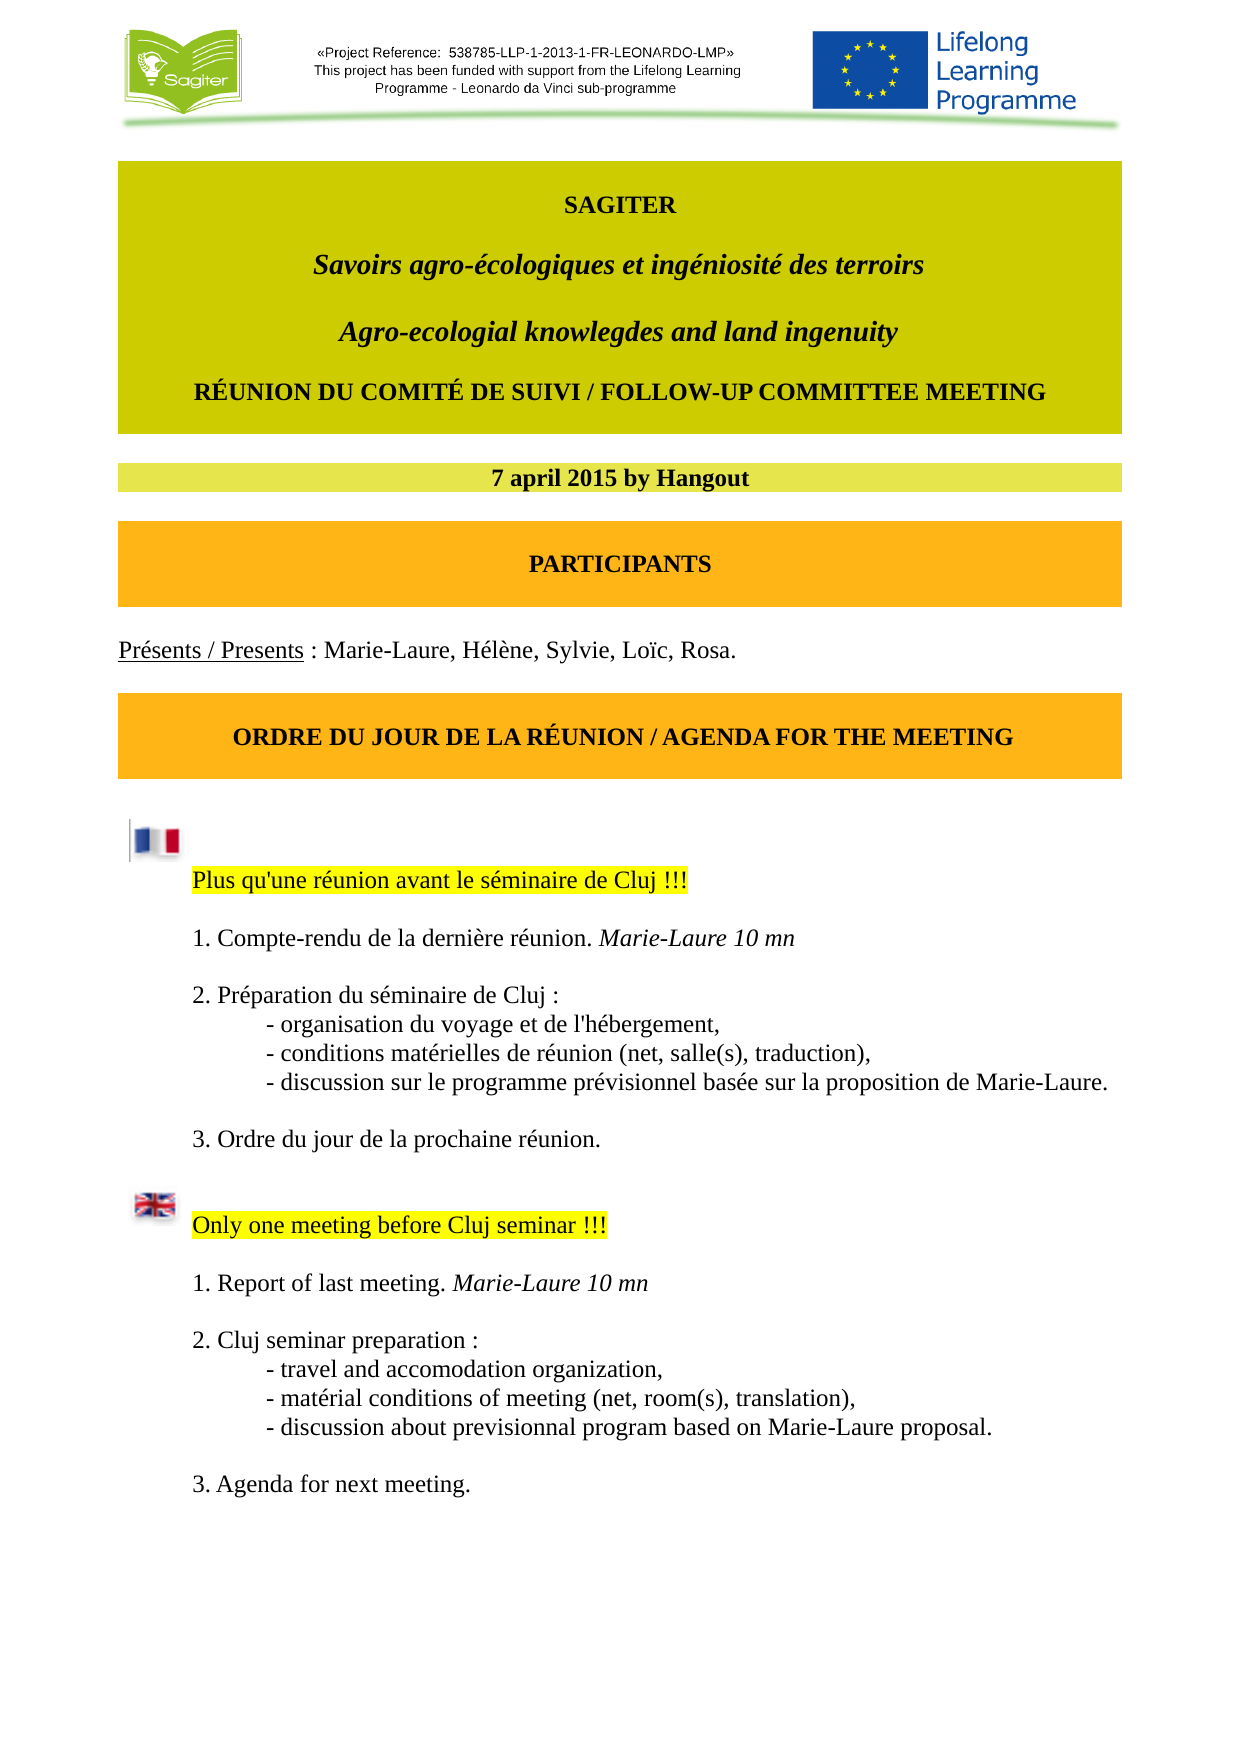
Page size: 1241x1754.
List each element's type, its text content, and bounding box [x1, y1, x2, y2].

text 1. Report of last meeting. Marie-Laure 10 mn [118, 1268, 1122, 1297]
picture [118, 29, 1123, 133]
text PARTICIPANTS [118, 549, 1122, 578]
text ORDRE DU JOUR DE LA RÉUNION / AGENDA FOR THE MEETING [118, 722, 1122, 751]
text SAGITER [118, 190, 1122, 219]
text 2. Préparation du séminaire de Cluj : [118, 981, 1122, 1009]
text Only one meeting before Cluj seminar !!! [118, 1211, 1122, 1239]
text 3. Ordre du jour de la prochaine réunion. [118, 1124, 1122, 1153]
text Agro-ecologial knowlegdes and land ingenuity [118, 314, 1122, 348]
text 1. Compte-rendu de la dernière réunion. Marie-Laure 10 mn [118, 923, 1122, 952]
text - matérial conditions of meeting (net, room(s), translation), [118, 1383, 1122, 1412]
text Savoirs agro-écologiques et ingéniosité des terroirs [118, 247, 1122, 281]
text 7 april 2015 by Hangout [118, 463, 1122, 492]
picture [127, 1185, 182, 1226]
text - discussion sur le programme prévisionnel basée sur la proposition de Marie-Laure. [118, 1067, 1122, 1096]
text RÉUNION DU COMITÉ DE SUIVI / FOLLOW-UP COMMITTEE MEETING [118, 377, 1122, 406]
text - organisation du voyage et de l'hébergement, [118, 1009, 1122, 1038]
text 3. Agenda for next meeting. [118, 1469, 1122, 1498]
text Présents / Presents : Marie-Laure, Hélène, Sylvie, Loïc, Rosa. [118, 636, 1122, 664]
text Plus qu'une réunion avant le séminaire de Cluj !!! [118, 866, 1122, 894]
text - discussion about previsionnal program based on Marie-Laure proposal. [118, 1412, 1122, 1441]
text - conditions matérielles de réunion (net, salle(s), traduction), [118, 1038, 1122, 1067]
text 2. Cluj seminar preparation : [118, 1326, 1122, 1354]
text - travel and accomodation organization, [118, 1354, 1122, 1383]
